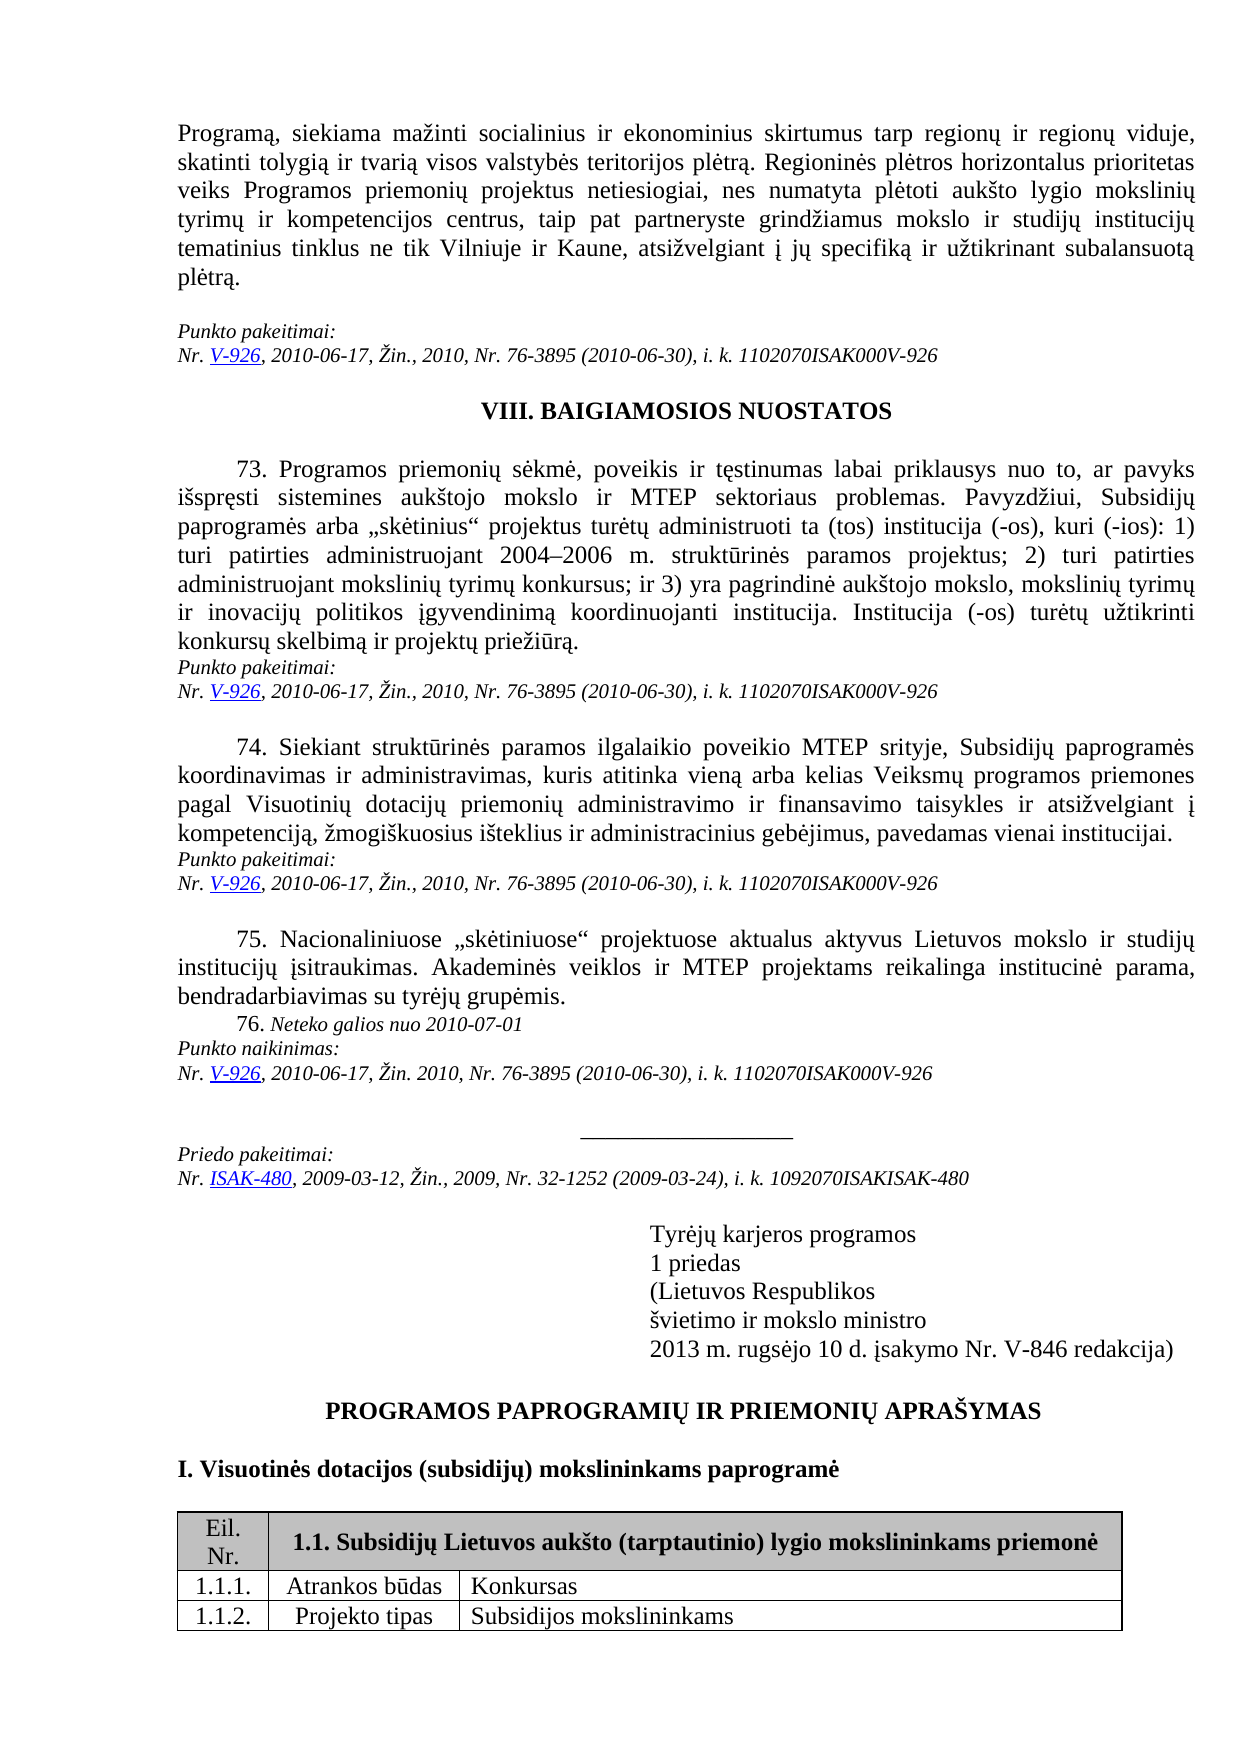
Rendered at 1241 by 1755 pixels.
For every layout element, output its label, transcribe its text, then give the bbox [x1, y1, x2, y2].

text Nr. V-926, 2010-06-17, Žin. 2010, Nr. 76-3895 (2010-06-30), i. k. 1102070ISAK000V-926 [177, 1060, 1196, 1084]
text Nr. V-926, 2010-06-17, Žin., 2010, Nr. 76-3895 (2010-06-30), i. k. 1102070ISAK000V-926 [177, 343, 1196, 367]
text švietimo ir mokslo ministro [649, 1305, 1196, 1334]
text I. Visuotinės dotacijos (subsidijų) mokslininkams paprogramė [177, 1454, 1196, 1482]
text (Lietuvos Respublikos [649, 1276, 1196, 1305]
table_cell 1.1.1. [178, 1571, 268, 1600]
table_header 1.1. Subsidijų Lietuvos aukšto (tarptautinio) lygio mokslininkams priemonė [269, 1513, 1121, 1570]
text 2013 m. rugsėjo 10 d. įsakymo Nr. V-846 redakcija) [649, 1334, 1196, 1363]
text 76. Neteko galios nuo 2010-07-01 [177, 1010, 1196, 1036]
text 74. Siekiant struktūrinės paramos ilgalaikio poveikio MTEP srityje, Subsidijų paprogramės koordinavimas ir administravimas, kuris atitinka vieną arba kelias Veiksmų programos priemones pagal Visuotinių dotacijų priemonių administravimo ir finansavimo taisykles ir atsižvelgiant į kompetenciją, žmogiškuosius išteklius ir administracinius gebėjimus, pavedamas vienai institucijai. [177, 732, 1196, 847]
text Tyrėjų karjeros programos [649, 1219, 1196, 1248]
text Programą, siekiama mažinti socialinius ir ekonominius skirtumus tarp regionų ir regionų viduje, skatinti tolygią ir tvarią visos valstybės teritorijos plėtrą. Regioninės plėtros horizontalus prioritetas veiks Programos priemonių projektus netiesiogiai, nes numatyta plėtoti aukšto lygio mokslinių tyrimų ir kompetencijos centrus, taip pat partneryste grindžiamus mokslo ir studijų institucijų tematinius tinklus ne tik Vilniuje ir Kaune, atsižvelgiant į jų specifiką ir užtikrinant subalansuotą plėtrą. [177, 118, 1196, 291]
text VIII. BAIGIAMOSIOS NUOSTATOS [177, 396, 1196, 425]
text Punkto pakeitimai: [177, 655, 1196, 679]
text Nr. V-926, 2010-06-17, Žin., 2010, Nr. 76-3895 (2010-06-30), i. k. 1102070ISAK000V-926 [177, 871, 1196, 895]
table_cell 1.1.2. [178, 1601, 268, 1630]
text Nr. ISAK-480, 2009-03-12, Žin., 2009, Nr. 32-1252 (2009-03-24), i. k. 1092070ISAKISAK-480 [177, 1166, 1196, 1190]
text 73. Programos priemonių sėkmė, poveikis ir tęstinumas labai priklausys nuo to, ar pavyks išspręsti sistemines aukštojo mokslo ir MTEP sektoriaus problemas. Pavyzdžiui, Subsidijų paprogramės arba „skėtinius“ projektus turėtų administruoti ta (tos) institucija (-os), kuri (-ios): 1) turi patirties administruojant 2004–2006 m. struktūrinės paramos projektus; 2) turi patirties administruojant mokslinių tyrimų konkursus; ir 3) yra pagrindinė aukštojo mokslo, mokslinių tyrimų ir inovacijų politikos įgyvendinimą koordinuojanti institucija. Institucija (-os) turėtų užtikrinti konkursų skelbimą ir projektų priežiūrą. [177, 454, 1196, 655]
table_cell Projekto tipas [269, 1601, 459, 1630]
table_header Eil. Nr. [178, 1513, 268, 1570]
table_cell Konkursas [460, 1571, 1121, 1600]
text _________________ [177, 1113, 1196, 1142]
text 1 priedas [649, 1248, 1196, 1276]
text PROGRAMOS PAPROGRAMIŲ IR PRIEMONIŲ APRAŠYMAS [177, 1396, 1196, 1425]
text 75. Nacionaliniuose „skėtiniuose“ projektuose aktualus aktyvus Lietuvos mokslo ir studijų institucijų įsitraukimas. Akademinės veiklos ir MTEP projektams reikalinga institucinė parama, bendradarbiavimas su tyrėjų grupėmis. [177, 924, 1196, 1010]
text Punkto naikinimas: [177, 1036, 1196, 1060]
table_cell Atrankos būdas [269, 1571, 459, 1600]
text Priedo pakeitimai: [177, 1142, 1196, 1166]
text Nr. V-926, 2010-06-17, Žin., 2010, Nr. 76-3895 (2010-06-30), i. k. 1102070ISAK000V-926 [177, 679, 1196, 703]
text Punkto pakeitimai: [177, 847, 1196, 871]
table_cell Subsidijos mokslininkams [460, 1601, 1121, 1630]
text Punkto pakeitimai: [177, 319, 1196, 343]
